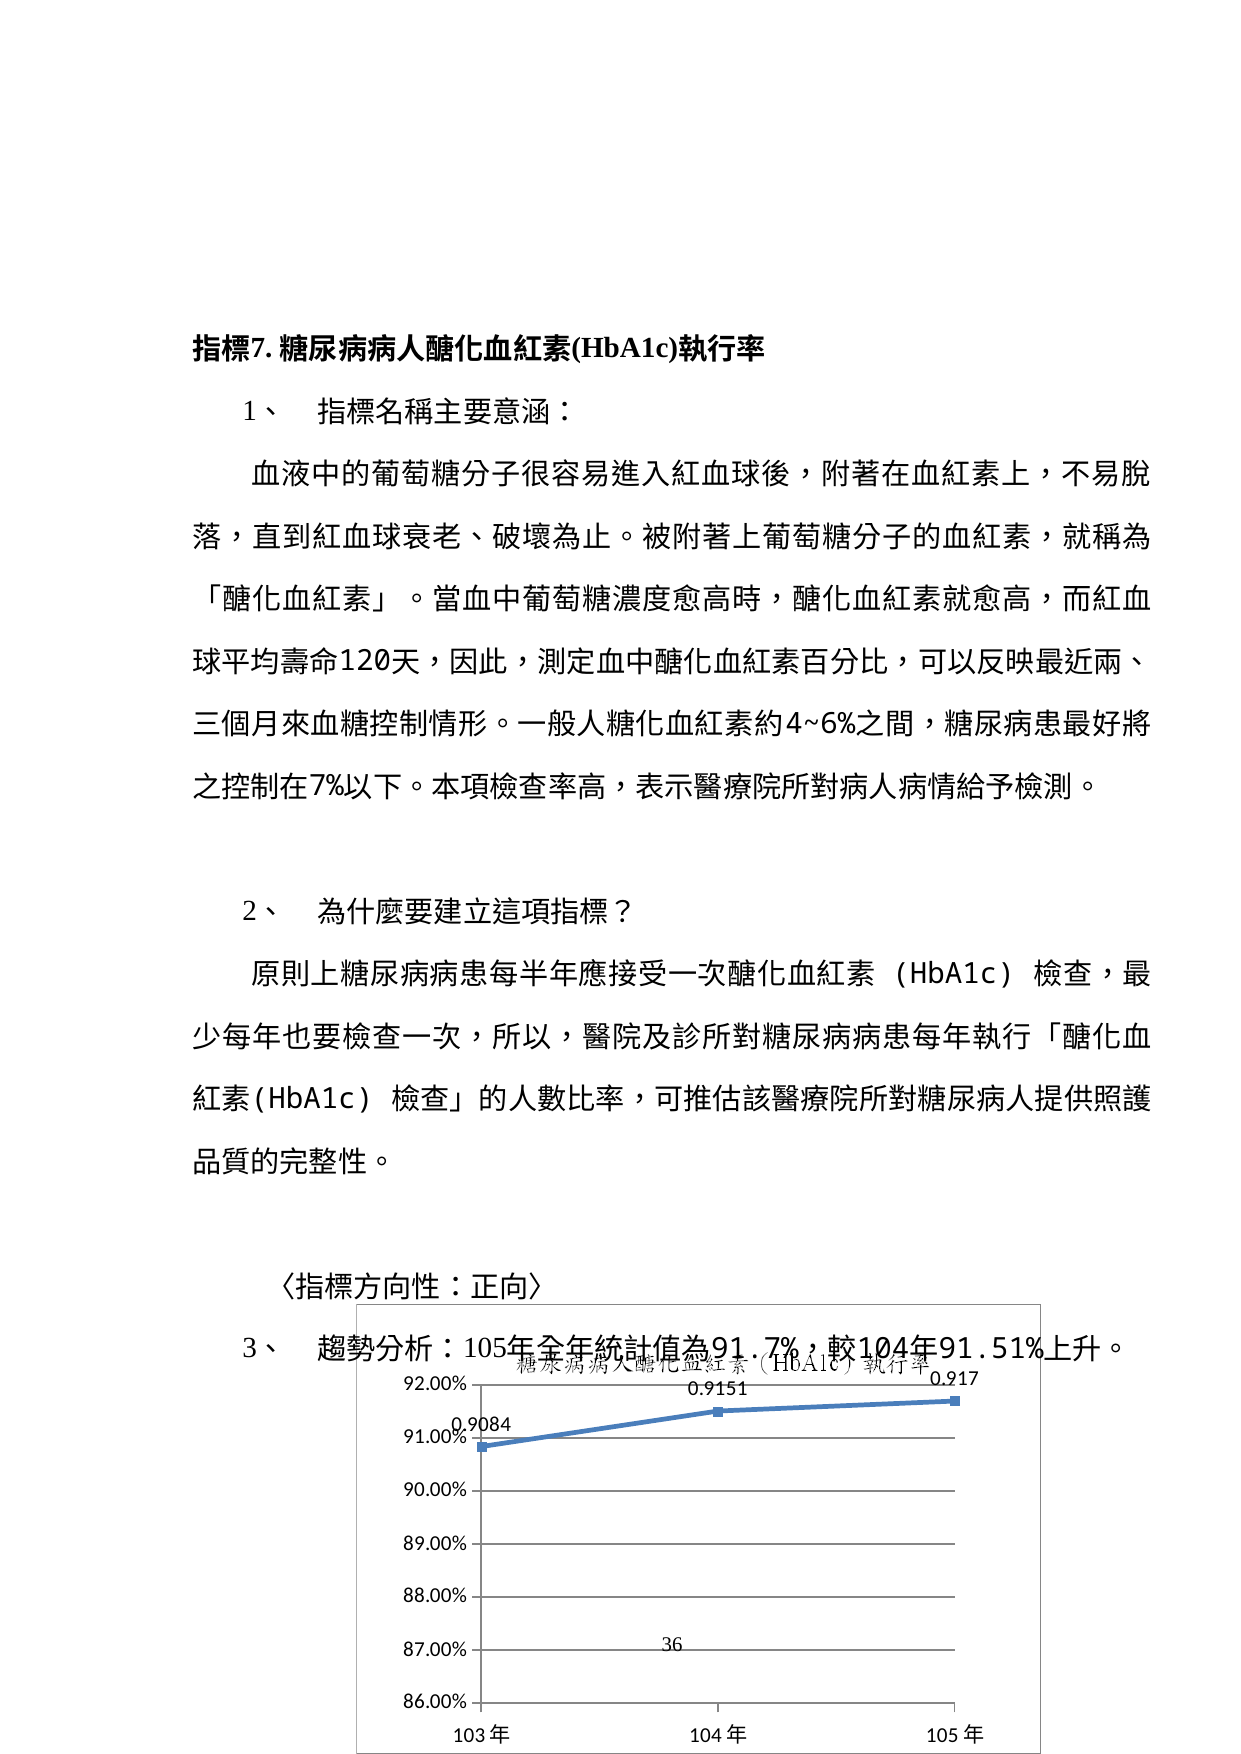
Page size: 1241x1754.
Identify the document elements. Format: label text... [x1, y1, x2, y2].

list 趨勢分析：105年全年統計值為91.7%，較104年91.51%上升。 [1041, 1305, 1145, 1368]
list 趨勢分析：105年全年統計值為91.7%，較104年91.51%上升。 [242, 1305, 356, 1368]
text 〈指標方向性：正向〉 [192, 1243, 1152, 1305]
list 指標名稱主要意涵： [242, 368, 1145, 430]
text 指標7. 糖尿病病人醣化血紅素(HbA1c)執行率 [192, 305, 1152, 368]
list 為什麼要建立這項指標？ [242, 868, 1145, 930]
text 血液中的葡萄糖分子很容易進入紅血球後，附著在血紅素上，不易脫落，直到紅血球衰老、破壞為止。被附著上葡萄糖分子的血紅素，就稱為「醣化血紅素」。當血中葡萄糖濃度愈高時，醣化血紅素就愈高，而紅血球平均壽命120天，因此，測定血中醣化血紅素百分比，可以反映最近兩、三個月來血糖控制情形。一般人糖化血紅素約4~6%之間，糖尿病患最好將之控制在7%以下。本項檢查率高，表示醫療院所對病人病情給予檢測。 [192, 430, 1152, 805]
text 原則上糖尿病病患每半年應接受一次醣化血紅素 (HbA1c) 檢查，最少每年也要檢查一次，所以，醫院及診所對糖尿病病患每年執行「醣化血紅素(HbA1c) 檢查」的人數比率，可推估該醫療院所對糖尿病人提供照護品質的完整性。 [192, 930, 1152, 1180]
